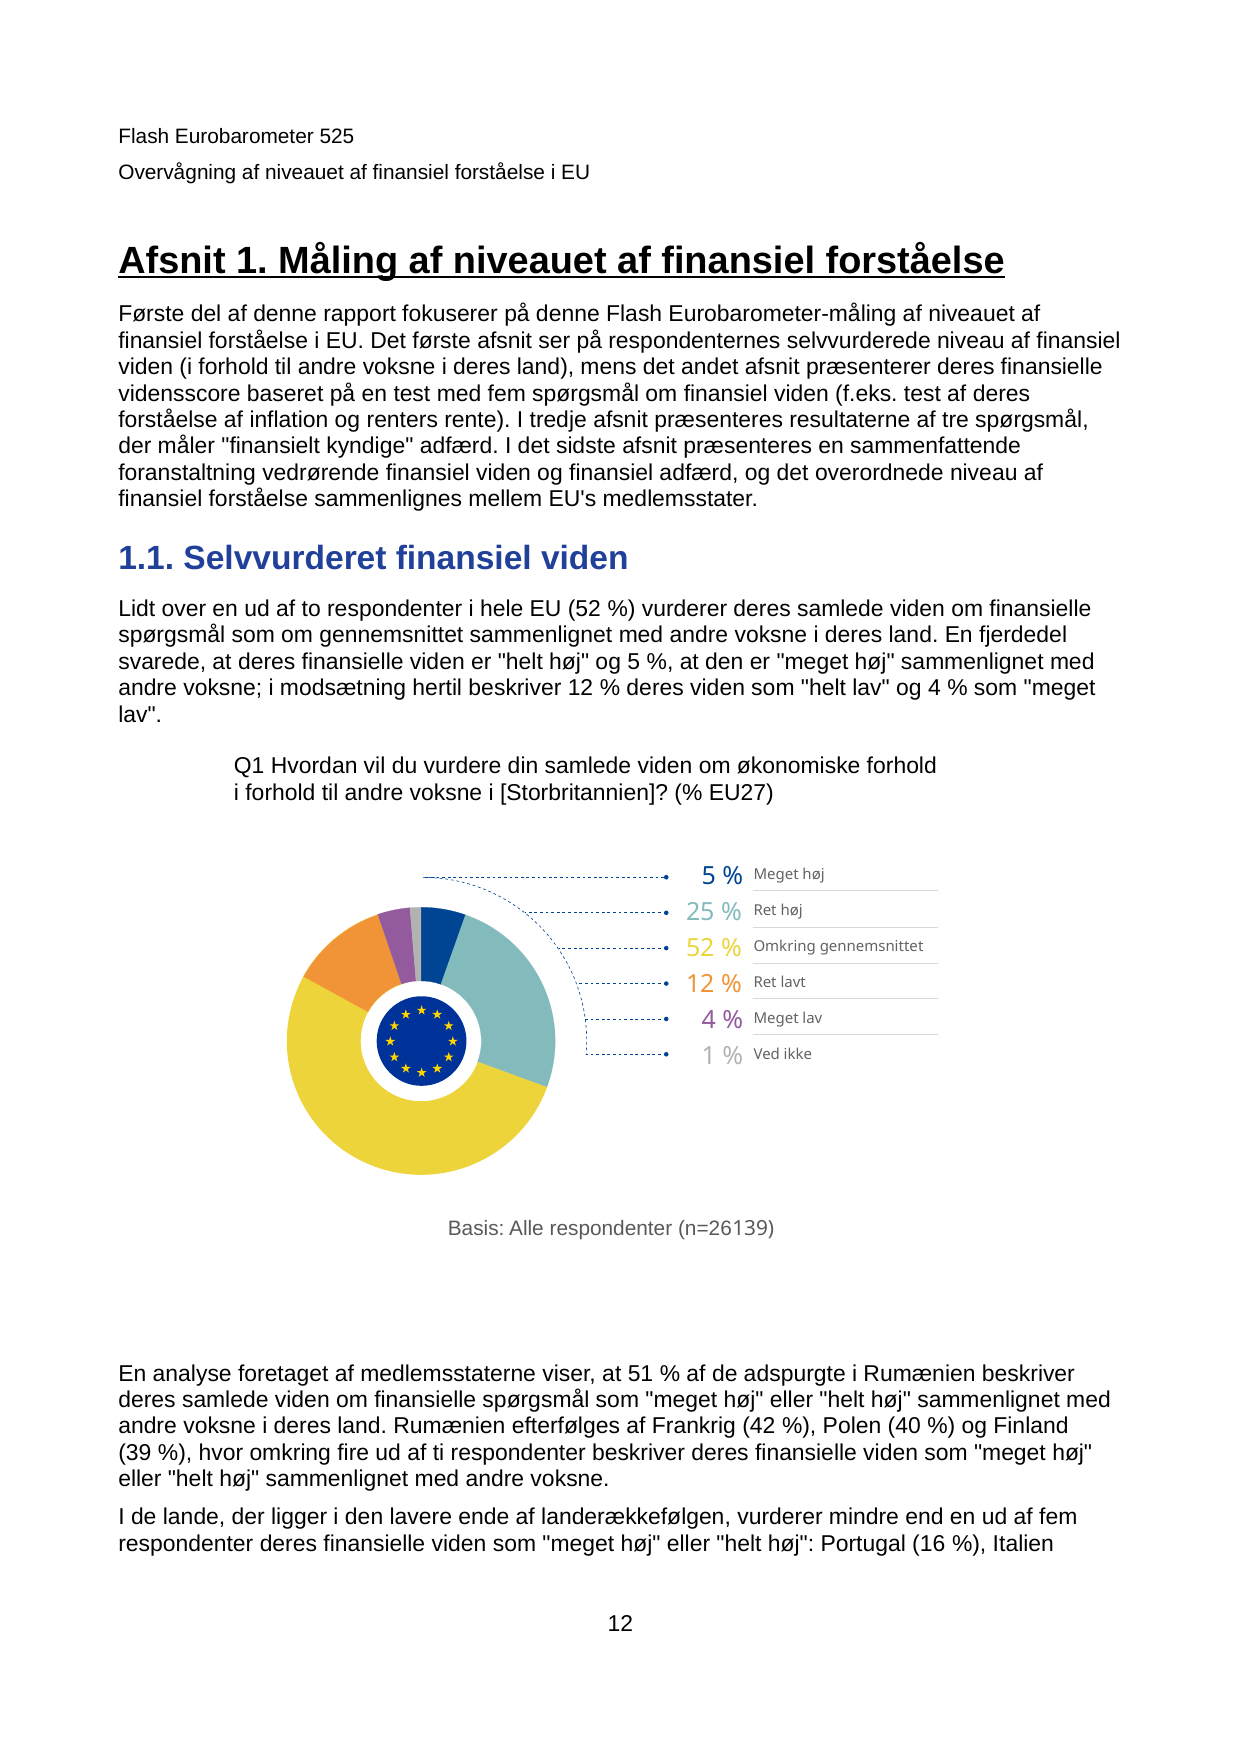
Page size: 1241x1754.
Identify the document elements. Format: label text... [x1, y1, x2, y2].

subtitle Afsnit 1. Måling af niveauet af finansiel forståelse [118, 238, 1122, 282]
text I de lande, der ligger i den lavere ende af landerækkefølgen, vurderer mindre end en ud af fem respondenter deres finansielle viden som "meget høj" eller "helt høj": Portugal (16 %), Italien [118, 1503, 1122, 1556]
subtitle 1.1. Selvvurderet finansiel viden [118, 538, 1122, 577]
text Første del af denne rapport fokuserer på denne Flash Eurobarometer-måling af niveauet af finansiel forståelse i EU. Det første afsnit ser på respondenternes selvvurderede niveau af finansiel viden (i forhold til andre voksne i deres land), mens det andet afsnit præsenterer deres finansielle vidensscore baseret på en test med fem spørgsmål om finansiel viden (f.eks. test af deres forståelse af inflation og renters rente). I tredje afsnit præsenteres resultaterne af tre spørgsmål, der måler "finansielt kyndige" adfærd. I det sidste afsnit præsenteres en sammenfattende foranstaltning vedrørende finansiel viden og finansiel adfærd, og det overordnede niveau af finansiel forståelse sammenlignes mellem EU's medlemsstater. [118, 300, 1122, 511]
text En analyse foretaget af medlemsstaterne viser, at 51 % af de adspurgte i Rumænien beskriver deres samlede viden om finansielle spørgsmål som "meget høj" eller "helt høj" sammenlignet med andre voksne i deres land. Rumænien efterfølges af Frankrig (42 %), Polen (40 %) og Finland (39 %), hvor omkring fire ud af ti respondenter beskriver deres finansielle viden som "meget høj" eller "helt høj" sammenlignet med andre voksne. [118, 1360, 1122, 1491]
text Lidt over en ud af to respondenter i hele EU (52 %) vurderer deres samlede viden om finansielle spørgsmål som om gennemsnittet sammenlignet med andre voksne i deres land. En fjerdedel svarede, at deres finansielle viden er "helt høj" og 5 %, at den er "meget høj" sammenlignet med andre voksne; i modsætning hertil beskriver 12 % deres viden som "helt lav" og 4 % som "meget lav". [118, 595, 1122, 727]
